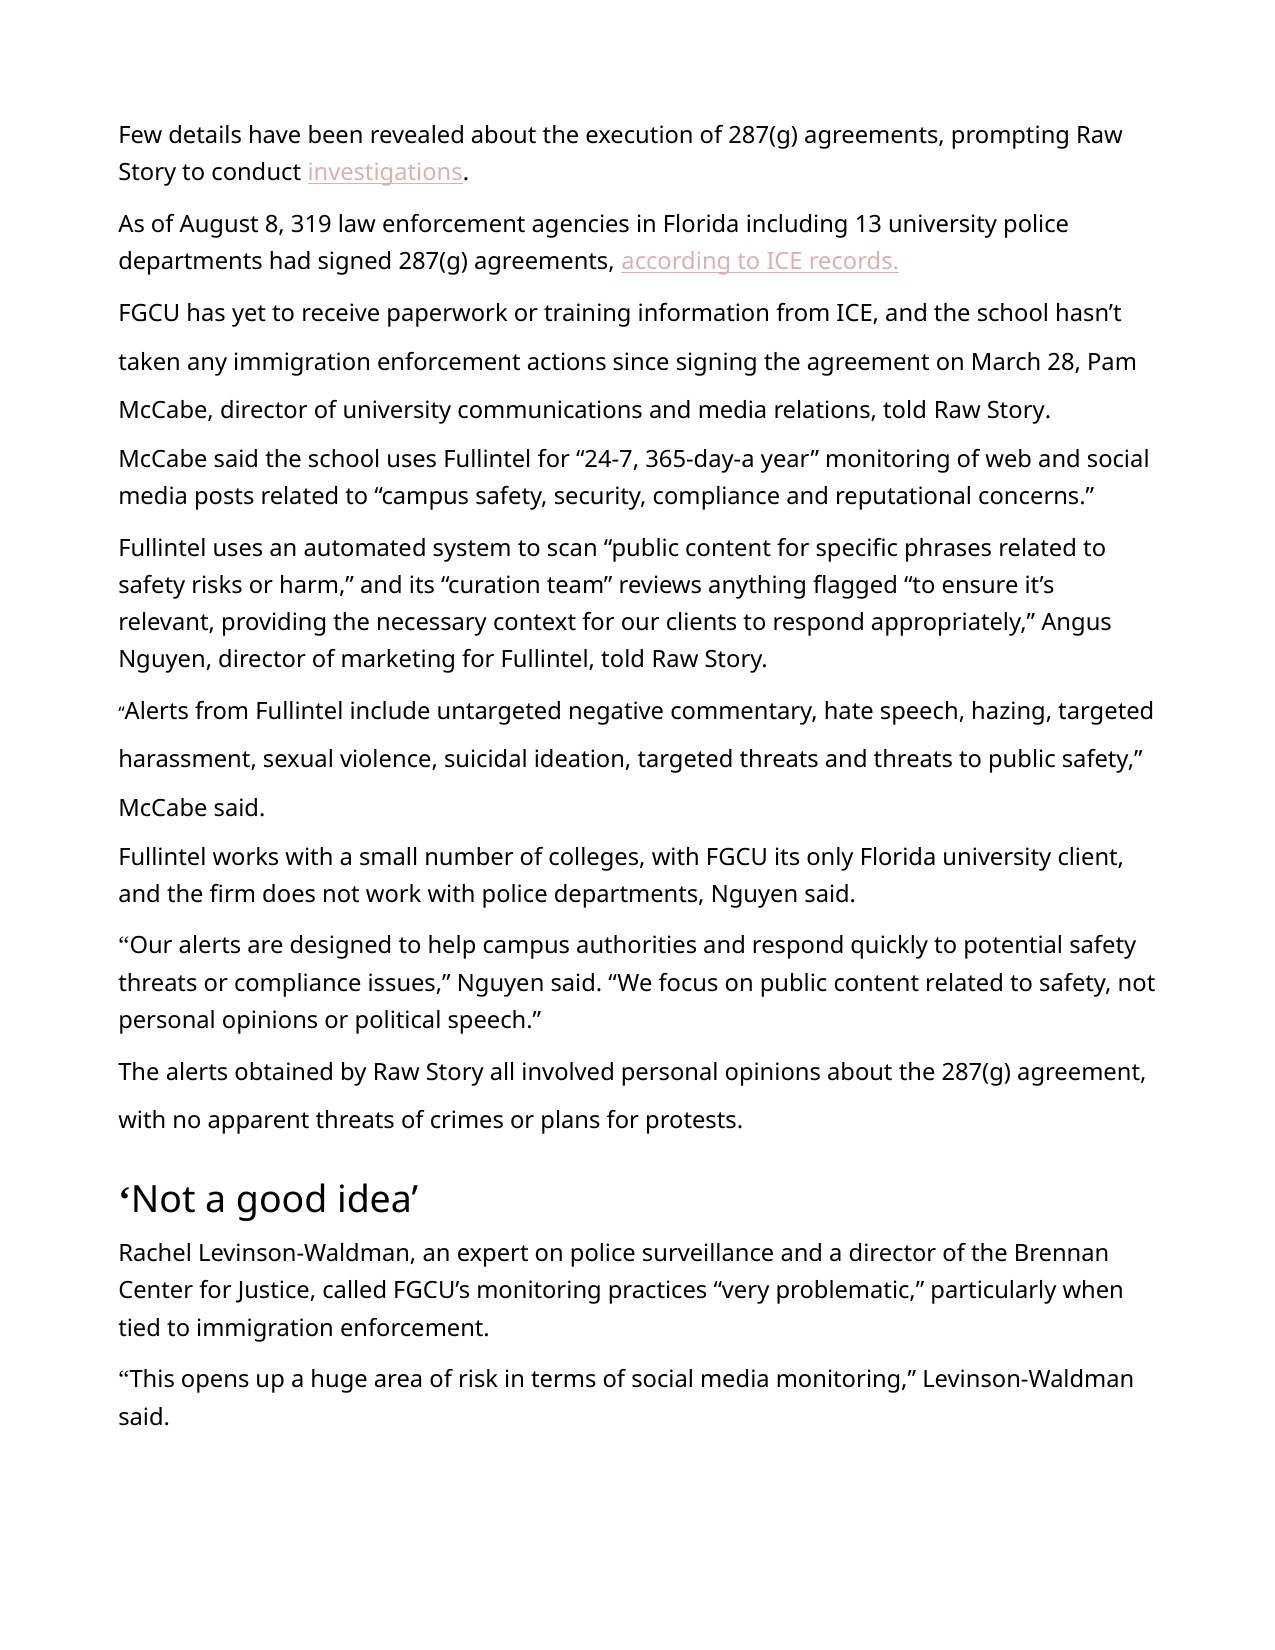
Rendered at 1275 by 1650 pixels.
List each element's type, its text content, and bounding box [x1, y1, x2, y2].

text Few details have been revealed about the execution of 287(g) agreements, prompting Raw Story to conduct investigations. [118, 118, 1157, 188]
text “Alerts from Fullintel include untargeted negative commentary, hate speech, hazing, targeted harassment, sexual violence, suicidal ideation, targeted threats and threats to public safety,” McCabe said. [118, 694, 1157, 823]
text Fullintel works with a small number of colleges, with FGCU its only Florida university client, and the firm does not work with police departments, Nguyen said. [118, 839, 1157, 909]
text “This opens up a huge area of risk in terms of social media monitoring,” Levinson-Waldman said. [118, 1362, 1157, 1432]
subtitle ‘Not a good idea’ [118, 1173, 1157, 1224]
text As of August 8, 319 law enforcement agencies in Florida including 13 university police departments had signed 287(g) agreements, according to ICE records. [118, 207, 1157, 277]
text Fullintel uses an automated system to scan “public content for specific phrases related to safety risks or harm,” and its “curation team” reviews anything flagged “to ensure it’s relevant, providing the necessary context for our clients to respond appropriately,” Angus Nguyen, director of marketing for Fullintel, told Raw Story. [118, 531, 1157, 674]
text “Our alerts are designed to help campus authorities and respond quickly to potential safety threats or compliance issues,” Nguyen said. “We focus on public content related to safety, not personal opinions or political speech.” [118, 928, 1157, 1035]
text McCabe said the school uses Fullintel for “24-7, 365-day-a year” monitoring of web and social media posts related to “campus safety, security, compliance and reputational concerns.” [118, 442, 1157, 511]
text The alerts obtained by Raw Story all involved personal opinions about the 287(g) agreement, with no apparent threats of crimes or plans for protests. [118, 1055, 1157, 1136]
text Rachel Levinson-Waldman, an expert on police surveillance and a director of the Brennan Center for Justice, called FGCU’s monitoring practices “very problematic,” particularly when tied to immigration enforcement. [118, 1236, 1157, 1343]
text FGCU has yet to receive paperwork or training information from ICE, and the school hasn’t taken any immigration enforcement actions since signing the agreement on March 28, Pam McCabe, director of university communications and media relations, told Raw Story. [118, 296, 1157, 426]
